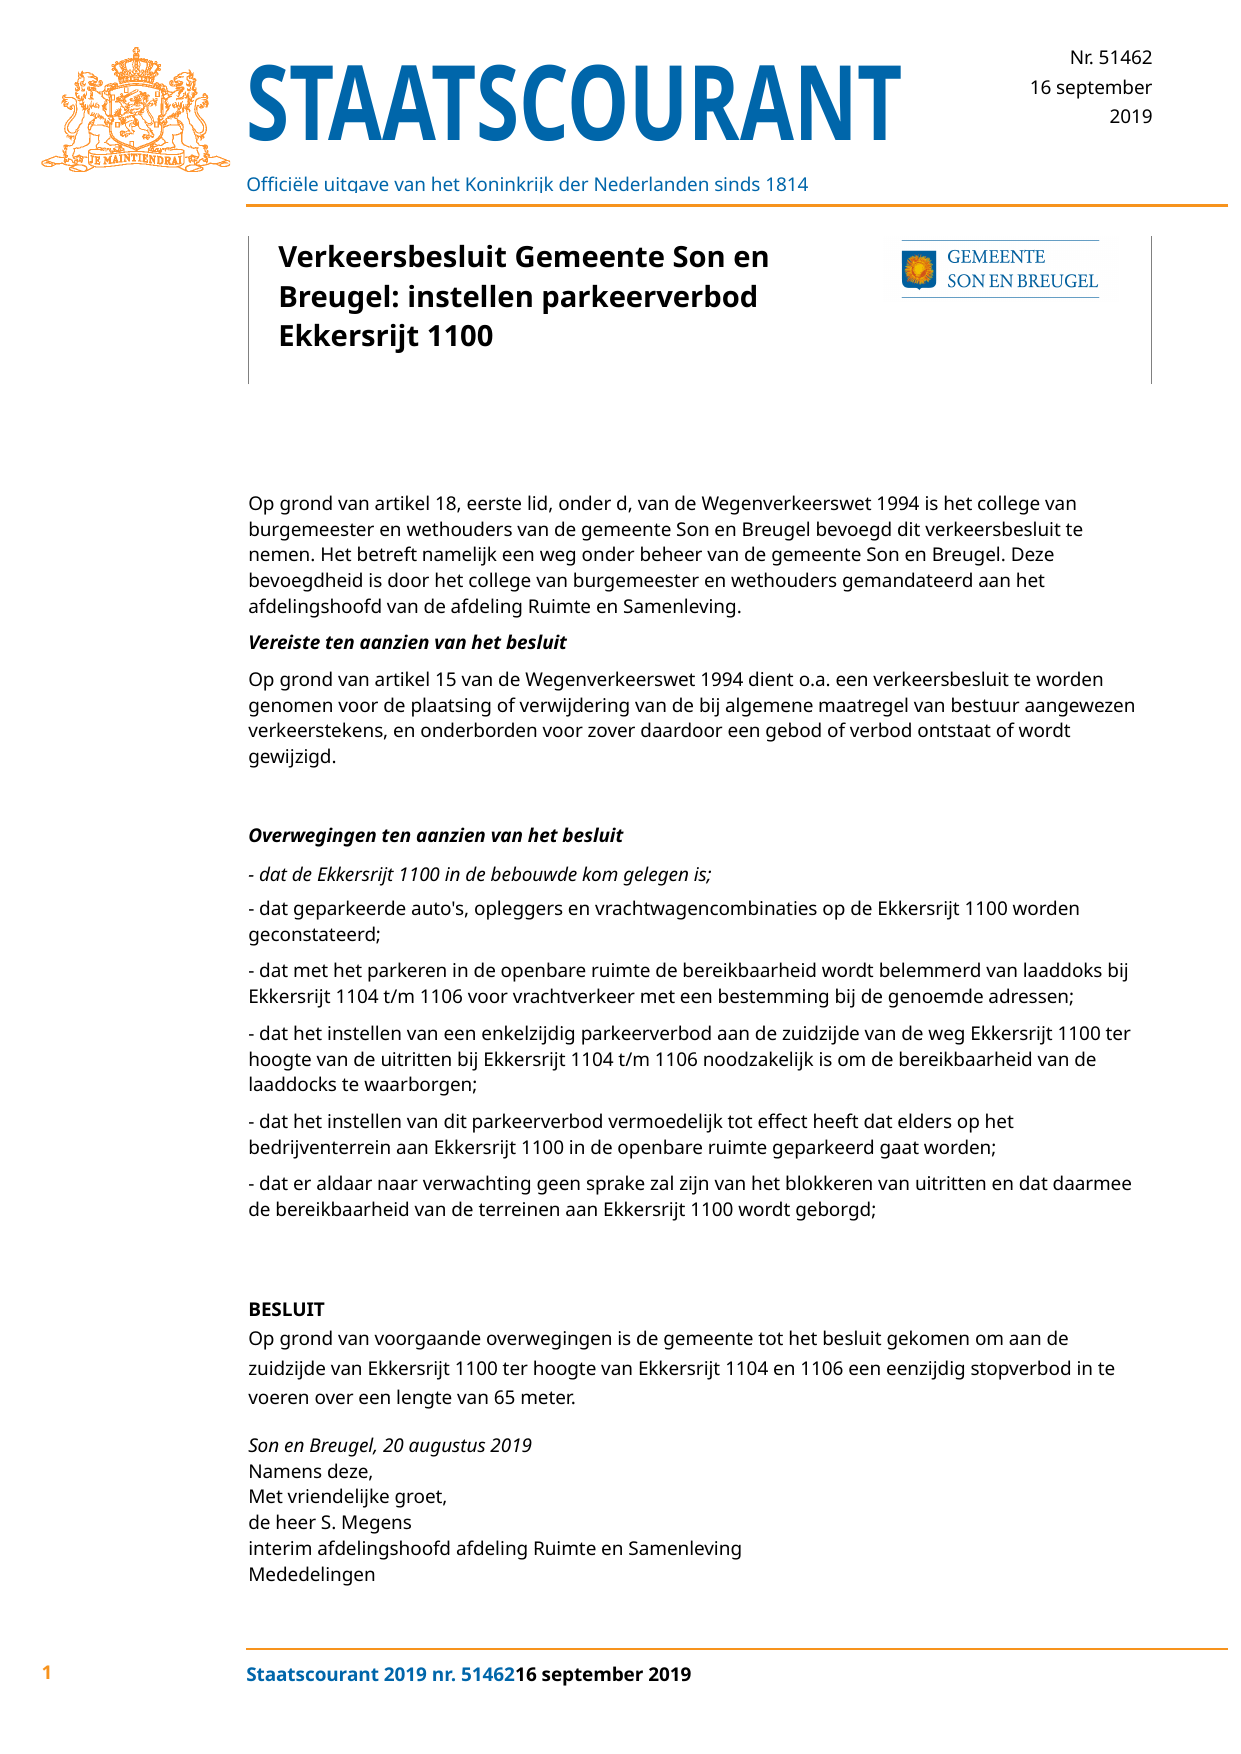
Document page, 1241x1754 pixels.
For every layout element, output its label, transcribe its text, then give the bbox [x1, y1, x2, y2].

text BESLUIT [248, 1296, 1152, 1321]
text Op grond van voorgaande overwegingen is de gemeente tot het besluit gekomen om aan de zuidzijde van Ekkersrijt 1100 ter hoogte van Ekkersrijt 1104 en 1106 een eenzijdig stopverbod in te voeren over een lengte van 65 meter. [248, 1325, 1152, 1410]
text Op grond van artikel 18, eerste lid, onder d, van de Wegenverkeerswet 1994 is het college van burgemeester en wethouders van de gemeente Son en Breugel bevoegd dit verkeersbesluit te nemen. Het betreft namelijk een weg onder beheer van de gemeente Son en Breugel. Deze bevoegdheid is door het college van burgemeester en wethouders gemandateerd aan het afdelingshoofd van de afdeling Ruimte en Samenleving. [248, 490, 1152, 619]
text Mededelingen [248, 1561, 1152, 1587]
text Son en Breugel, 20 augustus 2019 [248, 1432, 1152, 1458]
text Op grond van artikel 15 van de Wegenverkeerswet 1994 dient o.a. een verkeersbesluit te worden genomen voor de plaatsing of verwijdering van de bij algemene maatregel van bestuur aangewezen verkeerstekens, en onderborden voor zover daardoor een gebod of verbod ontstaat of wordt gewijzigd. [248, 666, 1152, 769]
text Namens deze, [248, 1458, 1152, 1484]
text - dat geparkeerde auto's, opleggers en vrachtwagencombinaties op de Ekkersrijt 1100 worden geconstateerd; [248, 895, 1152, 947]
text Met vriendelijke groet, [248, 1484, 1152, 1509]
table_header Verkeersbesluit Gemeente Son en Breugel: instellen parkeerverbod Ekkersrijt 1100 [249, 236, 850, 384]
text de heer S. Megens [248, 1509, 1152, 1535]
text Overwegingen ten aanzien van het besluit [248, 822, 1152, 848]
text - dat het instellen van dit parkeerverbod vermoedelijk tot effect heeft dat elders op het bedrijventerrein aan Ekkersrijt 1100 in de openbare ruimte geparkeerd gaat worden; [248, 1108, 1152, 1160]
text - dat de Ekkersrijt 1100 in de bebouwde kom gelegen is; [248, 861, 1152, 887]
picture [41, 47, 231, 172]
text - dat met het parkeren in de openbare ruimte de bereikbaarheid wordt belemmerd van laaddoks bij Ekkersrijt 1104 t/m 1106 voor vrachtverkeer met een bestemming bij de genoemde adressen; [248, 958, 1152, 1009]
text - dat het instellen van een enkelzijdig parkeerverbod aan de zuidzijde van de weg Ekkersrijt 1100 ter hoogte van de uitritten bij Ekkersrijt 1104 t/m 1106 noodzakelijk is om de bereikbaarheid van de laaddocks te waarborgen; [248, 1020, 1152, 1097]
text Vereiste ten aanzien van het besluit [248, 629, 1152, 655]
picture [882, 236, 1119, 302]
text - dat er aldaar naar verwachting geen sprake zal zijn van het blokkeren van uitritten en dat daarmee de bereikbaarheid van de terreinen aan Ekkersrijt 1100 wordt geborgd; [248, 1171, 1152, 1222]
text interim afdelingshoofd afdeling Ruimte en Samenleving [248, 1535, 1152, 1561]
table_header [850, 236, 1151, 384]
